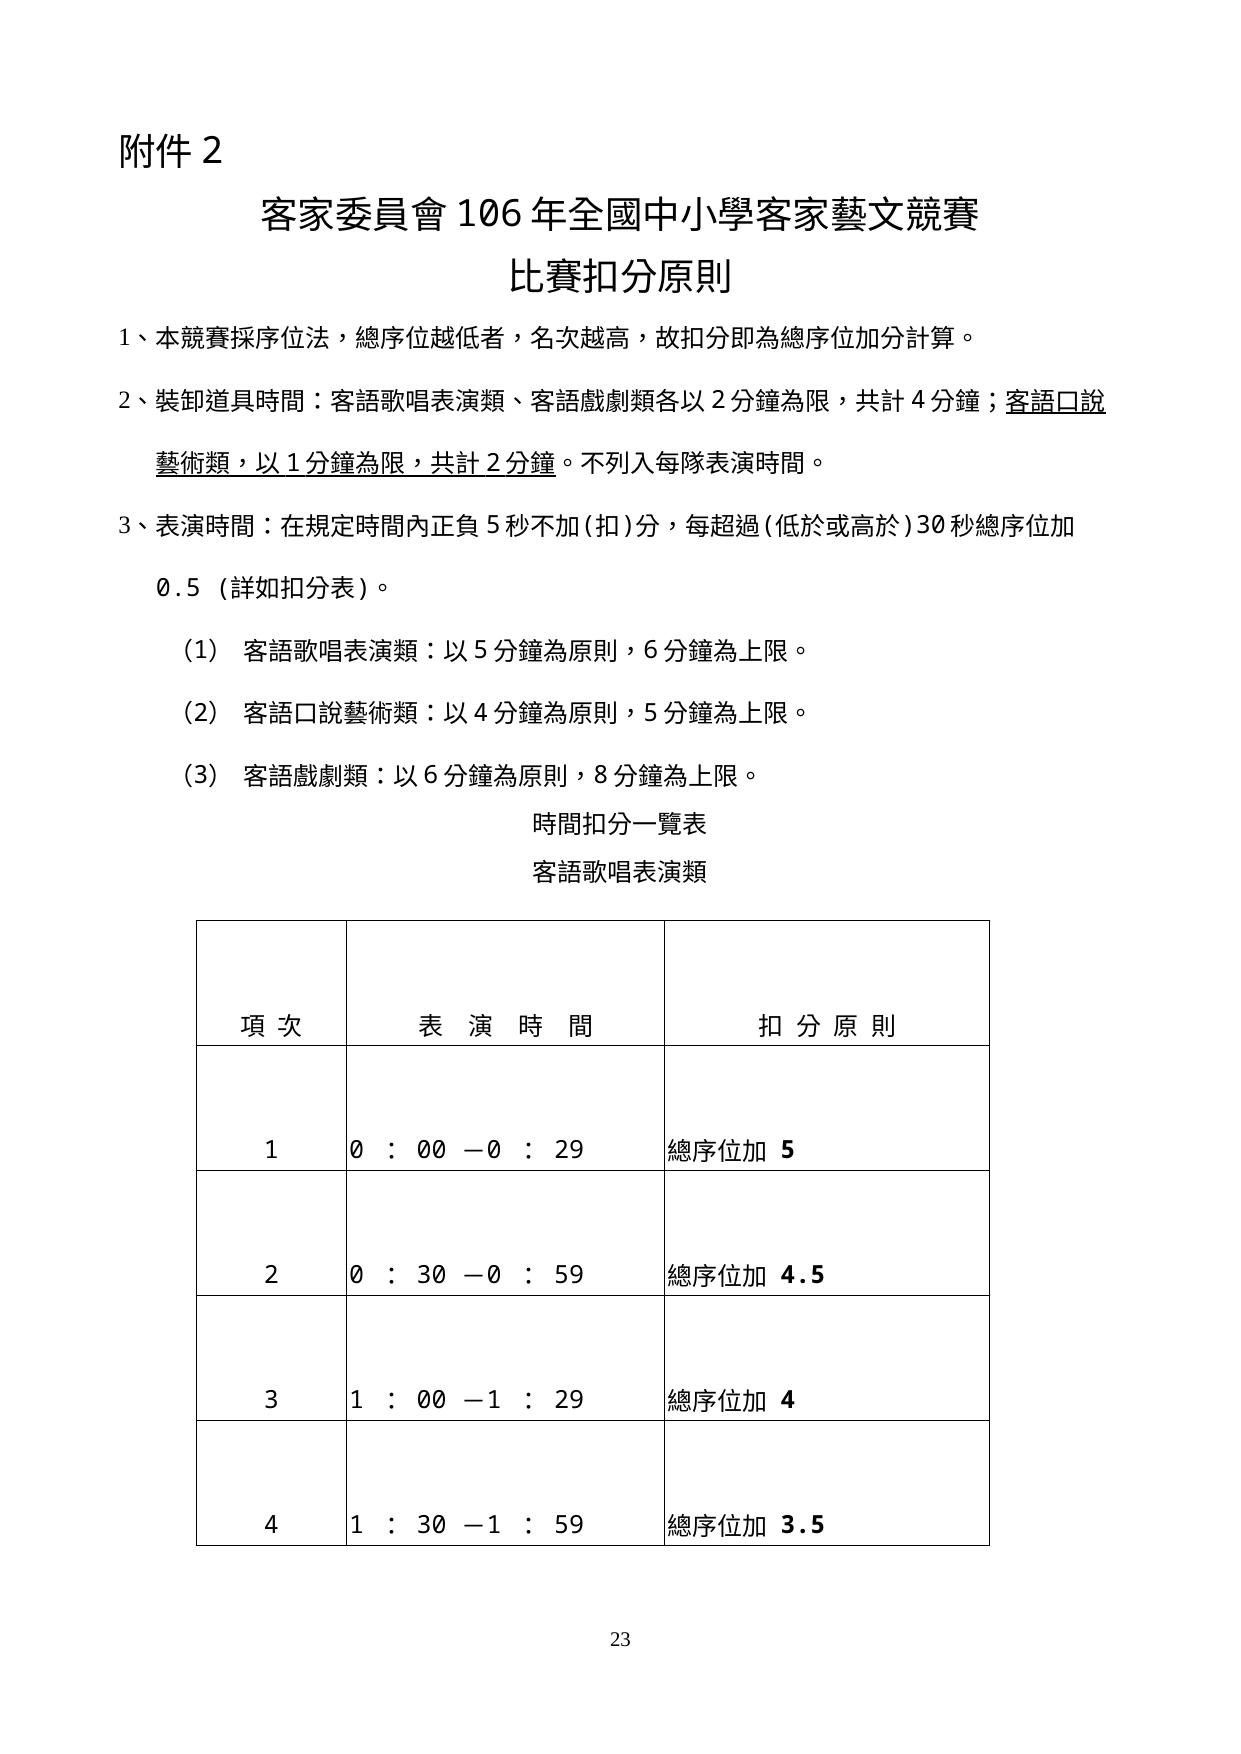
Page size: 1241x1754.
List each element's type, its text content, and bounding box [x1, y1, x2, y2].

list 客語口說藝術類：以4分鐘為原則，5分鐘為上限。 [168, 670, 1122, 733]
table_cell 0 ： 00 －0 ： 29 [347, 1046, 664, 1170]
table_cell 總序位加 5 [665, 1046, 989, 1170]
table_cell 0 ： 30 －0 ： 59 [347, 1171, 664, 1295]
table_cell 總序位加 4.5 [665, 1171, 989, 1295]
text 客家委員會106年全國中小學客家藝文競賽 [118, 170, 1122, 233]
table_cell 4 [197, 1421, 346, 1545]
table_header 扣 分 原 則 [665, 921, 989, 1045]
table_cell 1 ： 00 －1 ： 29 [347, 1296, 664, 1420]
list 客語歌唱表演類：以5分鐘為原則，6分鐘為上限。 [168, 608, 1122, 670]
table_cell 總序位加 4 [665, 1296, 989, 1420]
list 客語戲劇類：以6分鐘為原則，8分鐘為上限。 [168, 733, 1122, 795]
text 比賽扣分原則 [118, 233, 1122, 295]
text 客語歌唱表演類 [118, 843, 1122, 891]
table_cell 總序位加 3.5 [665, 1421, 989, 1545]
table_cell 1 [197, 1046, 346, 1170]
list 本競賽採序位法，總序位越低者，名次越高，故扣分即為總序位加分計算。 [118, 295, 1122, 358]
table_header 表 演 時 間 [347, 921, 664, 1045]
table_cell 1 ： 30 －1 ： 59 [347, 1421, 664, 1545]
table_header 項 次 [197, 921, 346, 1045]
text 時間扣分一覽表 [118, 795, 1122, 843]
list 裝卸道具時間：客語歌唱表演類、客語戲劇類各以2分鐘為限，共計4分鐘；客語口說藝術類，以1分鐘為限，共計2分鐘。不列入每隊表演時間。 [118, 358, 1122, 483]
table_cell 2 [197, 1171, 346, 1295]
table_cell 3 [197, 1296, 346, 1420]
text 附件2 [118, 108, 1122, 170]
list 表演時間：在規定時間內正負5秒不加(扣)分，每超過(低於或高於)30秒總序位加0.5 (詳如扣分表)。 [118, 483, 1122, 608]
